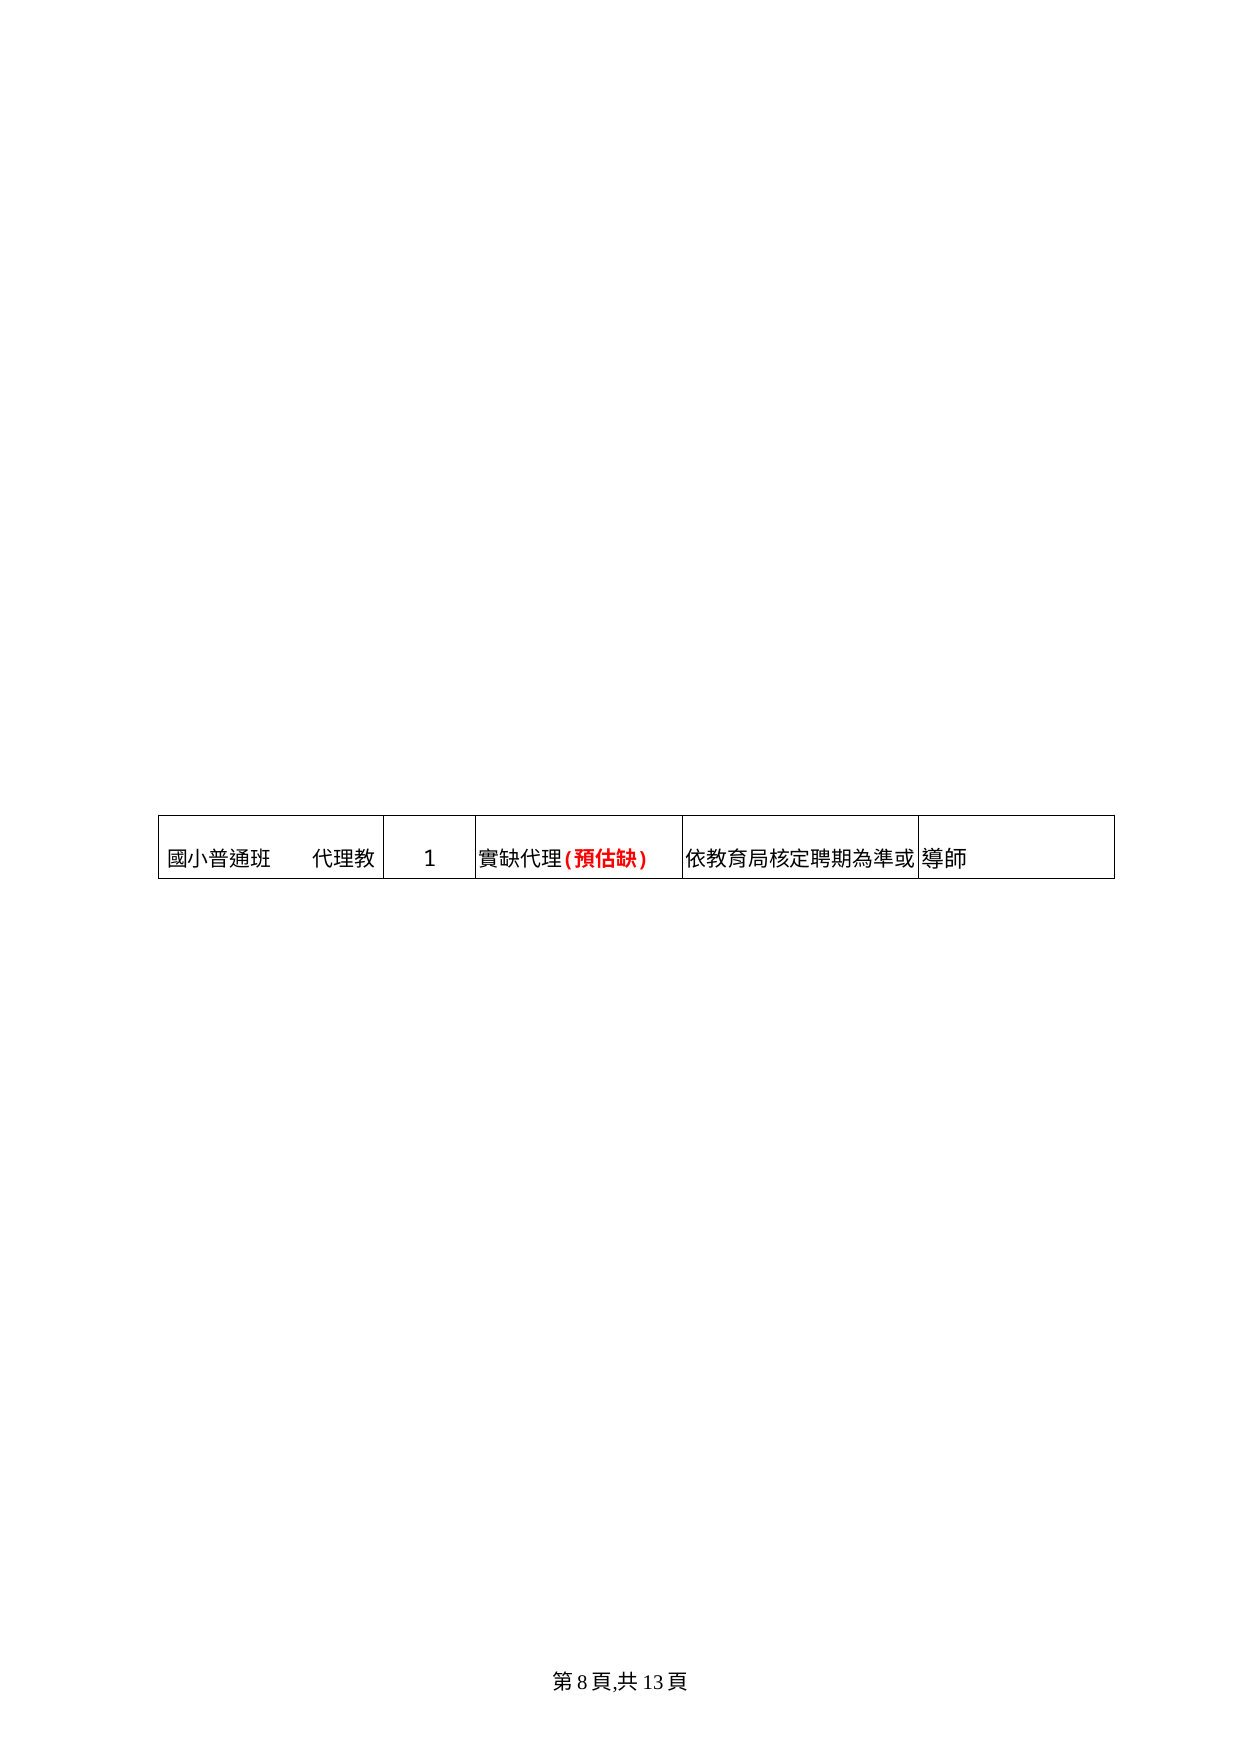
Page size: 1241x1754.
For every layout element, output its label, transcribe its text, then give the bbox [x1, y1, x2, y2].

table_cell 導師 [919, 816, 1114, 878]
table_cell 國小普通班 代理教 [159, 816, 383, 878]
table_cell 1 [384, 816, 475, 878]
table_cell 實缺代理(預估缺) [476, 816, 682, 878]
table_cell 依教育局核定聘期為準或 [683, 816, 918, 878]
